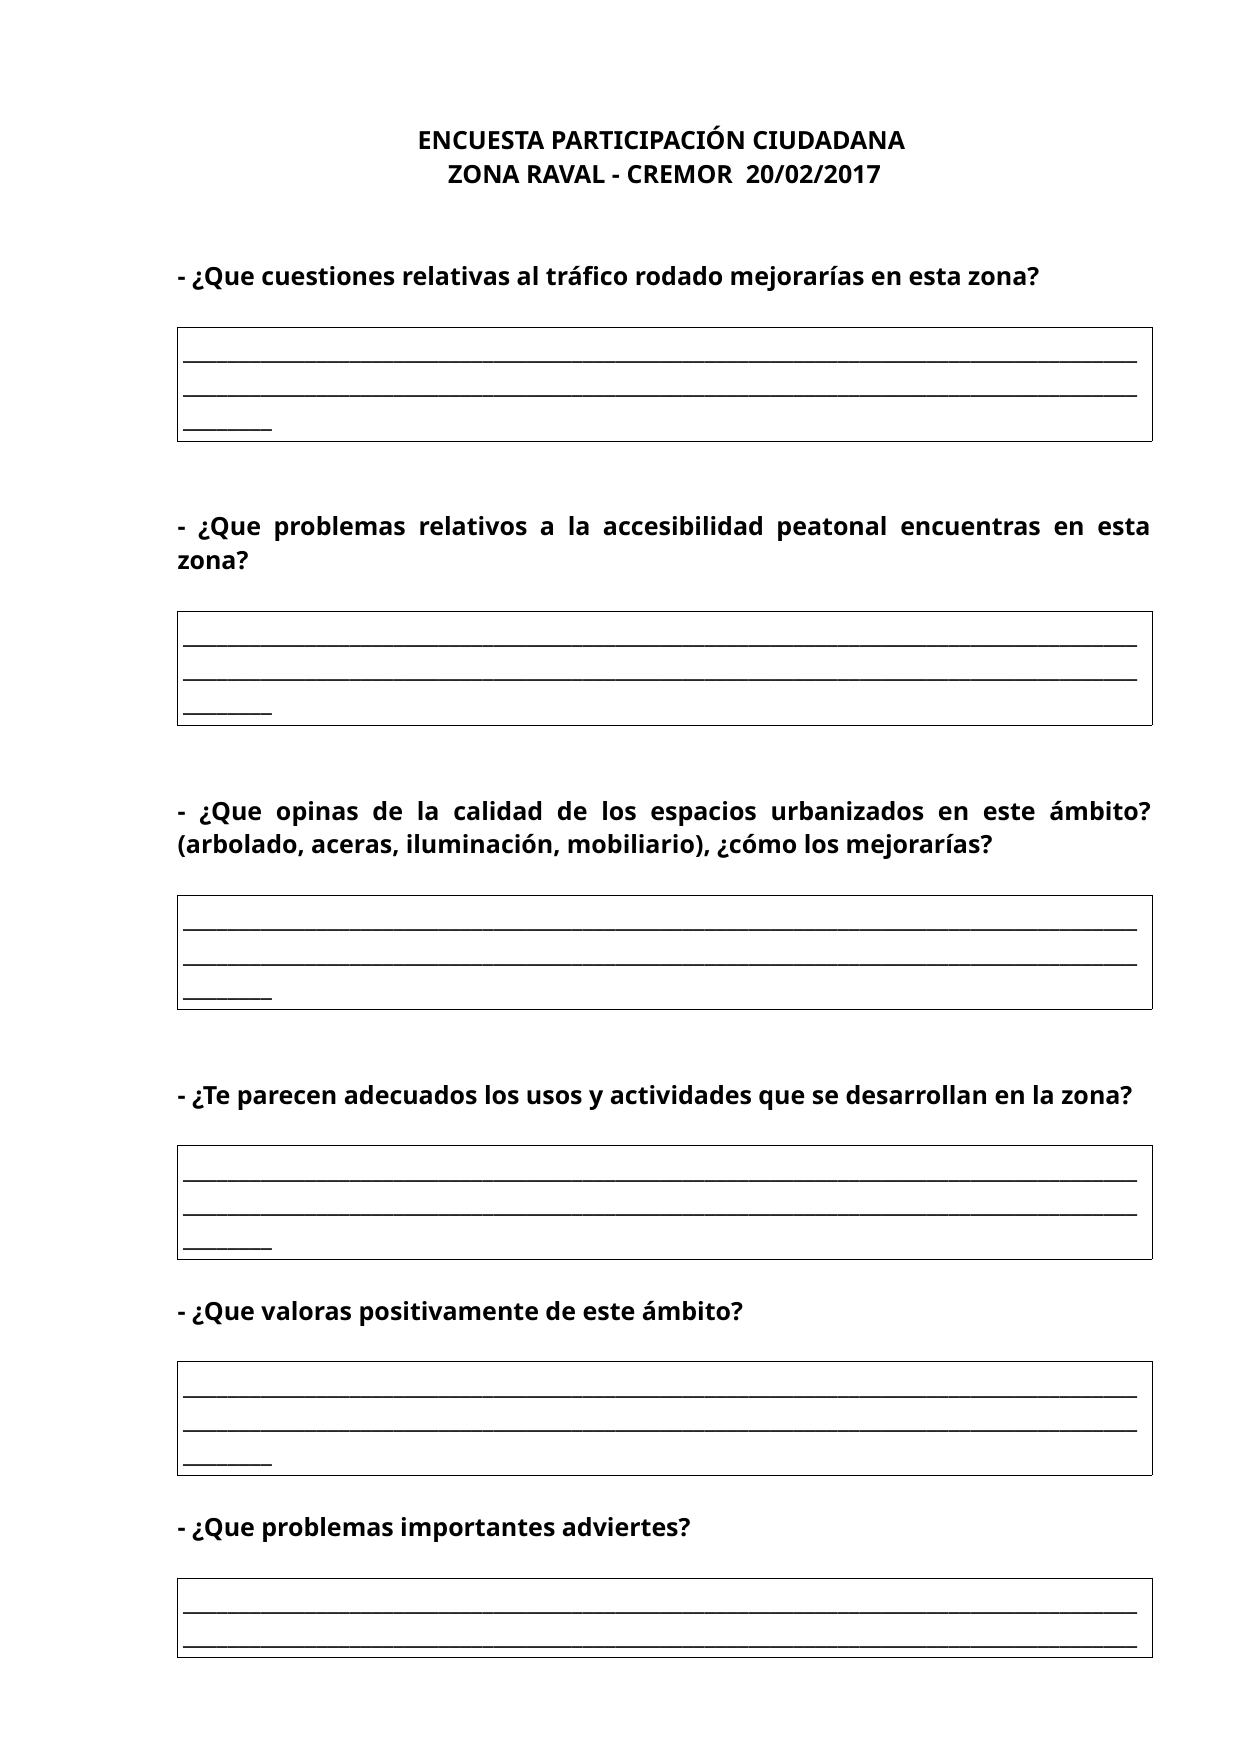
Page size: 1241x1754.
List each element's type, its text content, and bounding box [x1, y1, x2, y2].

text - ¿Que problemas relativos a la accesibilidad peatonal encuentras en esta zona? [177, 509, 1152, 577]
text ZONA RAVAL - CREMOR 20/02/2017 [177, 157, 1152, 191]
text ENCUESTA PARTICIPACIÓN CIUDADANA [177, 123, 1152, 157]
text - ¿Que cuestiones relativas al tráfico rodado mejorarías en esta zona? [177, 259, 1152, 293]
table_header ____________________________________________________________________________________________________________________________________________________________________________________ [178, 328, 1152, 441]
text - ¿Que problemas importantes adviertes? [177, 1509, 1152, 1543]
table_header ____________________________________________________________________________________________________________________________________________________________________________ [178, 1579, 1152, 1657]
text - ¿Que opinas de la calidad de los espacios urbanizados en este ámbito? (arbolado, aceras, iluminación, mobiliario), ¿cómo los mejorarías? [177, 793, 1152, 861]
table_header ____________________________________________________________________________________________________________________________________________________________________________________ [178, 1362, 1152, 1475]
table_header ____________________________________________________________________________________________________________________________________________________________________________________ [178, 896, 1152, 1009]
table_header ____________________________________________________________________________________________________________________________________________________________________________________ [178, 612, 1152, 725]
table_header ____________________________________________________________________________________________________________________________________________________________________________________ [178, 1146, 1152, 1259]
text - ¿Te parecen adecuados los usos y actividades que se desarrollan en la zona? [177, 1077, 1152, 1111]
text - ¿Que valoras positivamente de este ámbito? [177, 1293, 1152, 1327]
